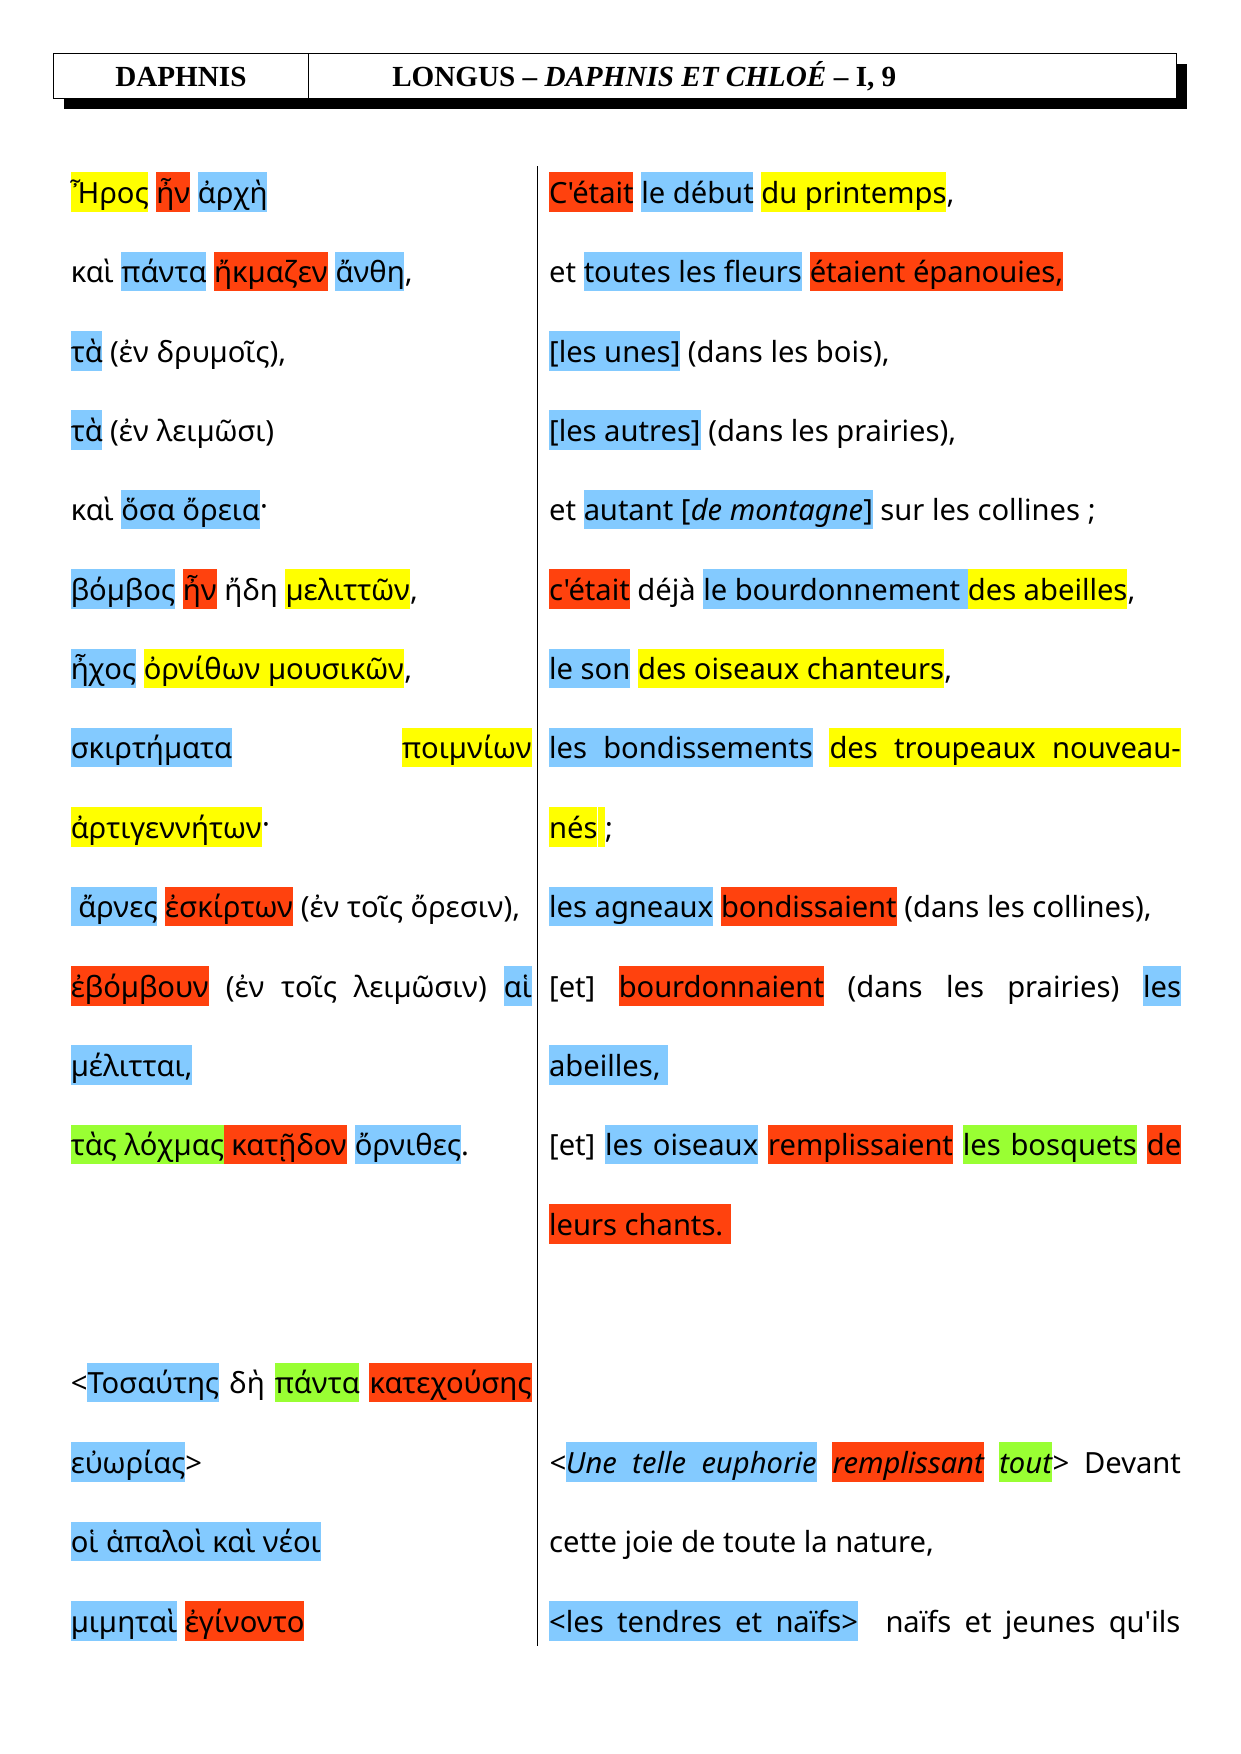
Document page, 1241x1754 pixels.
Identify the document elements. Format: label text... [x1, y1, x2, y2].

table_header C'était le début du printemps, et toutes les fleurs étaient épanouies, [les unes] (dans les bois), [les autres] (dans les prairies), et autant [de montagne] sur les collines ; c'était déjà le bourdonnement des abeilles, le son des oiseaux chanteurs, les bondissements des troupeaux nouveau-nés ; les agneaux bondissaient (dans les collines), [et] bourdonnaient (dans les prairies) les abeilles, [et] les oiseaux remplissaient les bosquets de leurs chants. <Une telle euphorie remplissant tout> Devant cette joie de toute la nature, <les tendres et naïfs> naïfs et jeunes qu'ils [538, 166, 1187, 1646]
table_header Longus – daphnis et chloé – I, 9 [309, 54, 1176, 98]
table_header daphnis [54, 54, 308, 98]
table_header Ἦρος ἦν ἀρχὴ καὶ πάντα ἤκμαζεν ἄνθη, τὰ (ἐν δρυμοῖς), τὰ (ἐν λειμῶσι) καὶ ὅσα ὄρεια· βόμβος ἦν ἤδη μελιττῶν, ἦχος ὀρνίθων μουσικῶν, σκιρτήματα ποιμνίων ἀρτιγεννήτων· ἄρνες ἐσκίρτων (ἐν τοῖς ὄρεσιν), ἐβόμβουν (ἐν τοῖς λειμῶσιν) αἱ μέλιτται, τὰς λόχμας κατῇδον ὄρνιθες. <Τοσαύτης δὴ πάντα κατεχούσης εὐωρίας> οἱ ἁπαλοὶ καὶ νέοι μιμηταὶ ἐγίνοντο [65, 166, 537, 1646]
